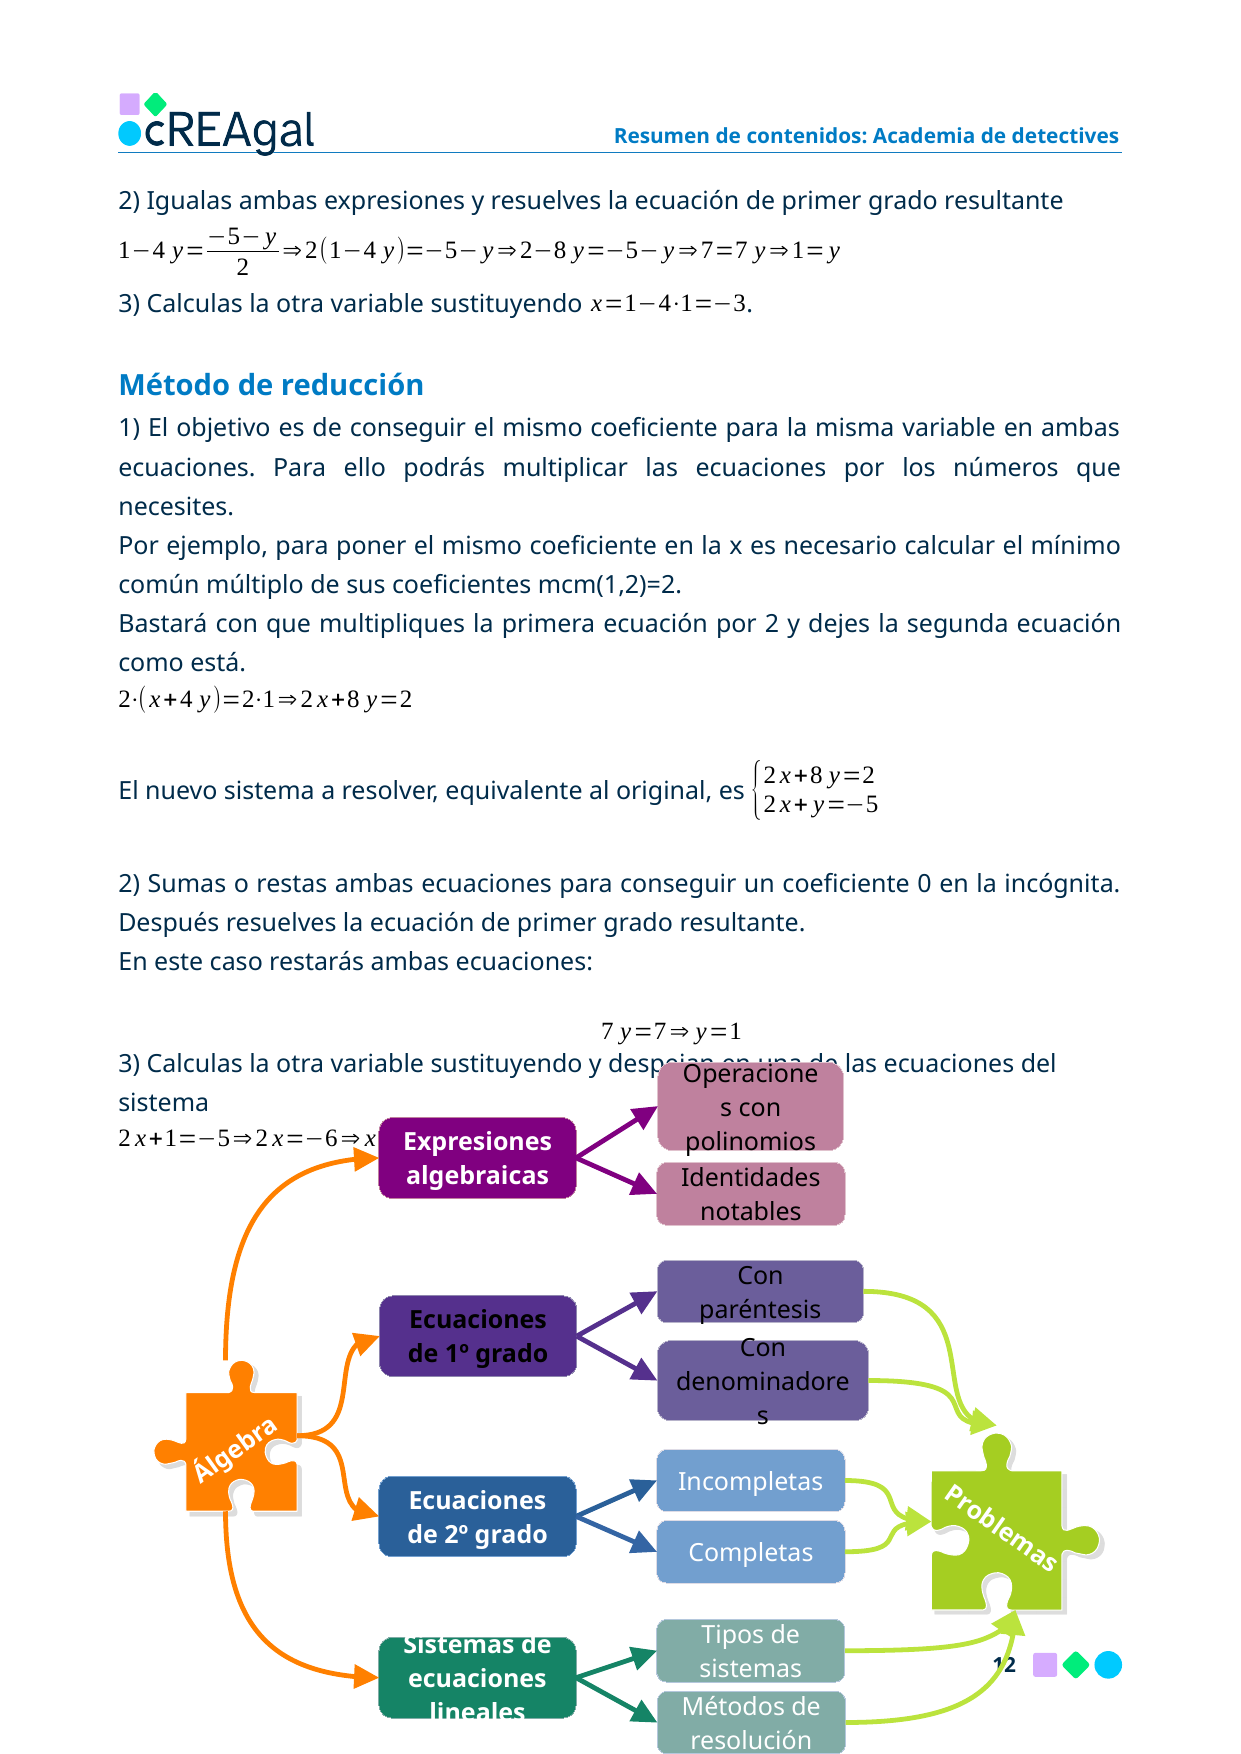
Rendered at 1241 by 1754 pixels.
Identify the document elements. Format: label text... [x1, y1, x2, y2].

text 1) El objetivo es de conseguir el mismo coeficiente para la misma variable en ambas ecuaciones. Para ello podrás multiplicar las ecuaciones por los números que necesites. [118, 410, 1122, 522]
text 3) Calculas la otra variable sustituyendo . [118, 286, 1122, 320]
text 2) Sumas o restas ambas ecuaciones para conseguir un coeficiente 0 en la incógnita. Después resuelves la ecuación de primer grado resultante. [118, 866, 1122, 939]
picture [118, 93, 314, 156]
text El nuevo sistema a resolver, equivalente al original, es [118, 759, 1122, 821]
text 3) Calculas la otra variable sustituyendo y despejan en una de las ecuaciones del sistema [118, 1045, 1122, 1118]
text En este caso restarás ambas ecuaciones: [118, 944, 1122, 978]
text Por ejemplo, para poner el mismo coeficiente en la x es necesario calcular el mínimo común múltiplo de sus coeficientes mcm(1,2)=2. [118, 527, 1122, 601]
subtitle Método de reducción [118, 364, 1122, 404]
text Bastará con que multipliques la primera ecuación por 2 y dejes la segunda ecuación como está. [118, 606, 1122, 679]
text 2) Igualas ambas expresiones y resuelves la ecuación de primer grado resultante [118, 182, 1122, 217]
